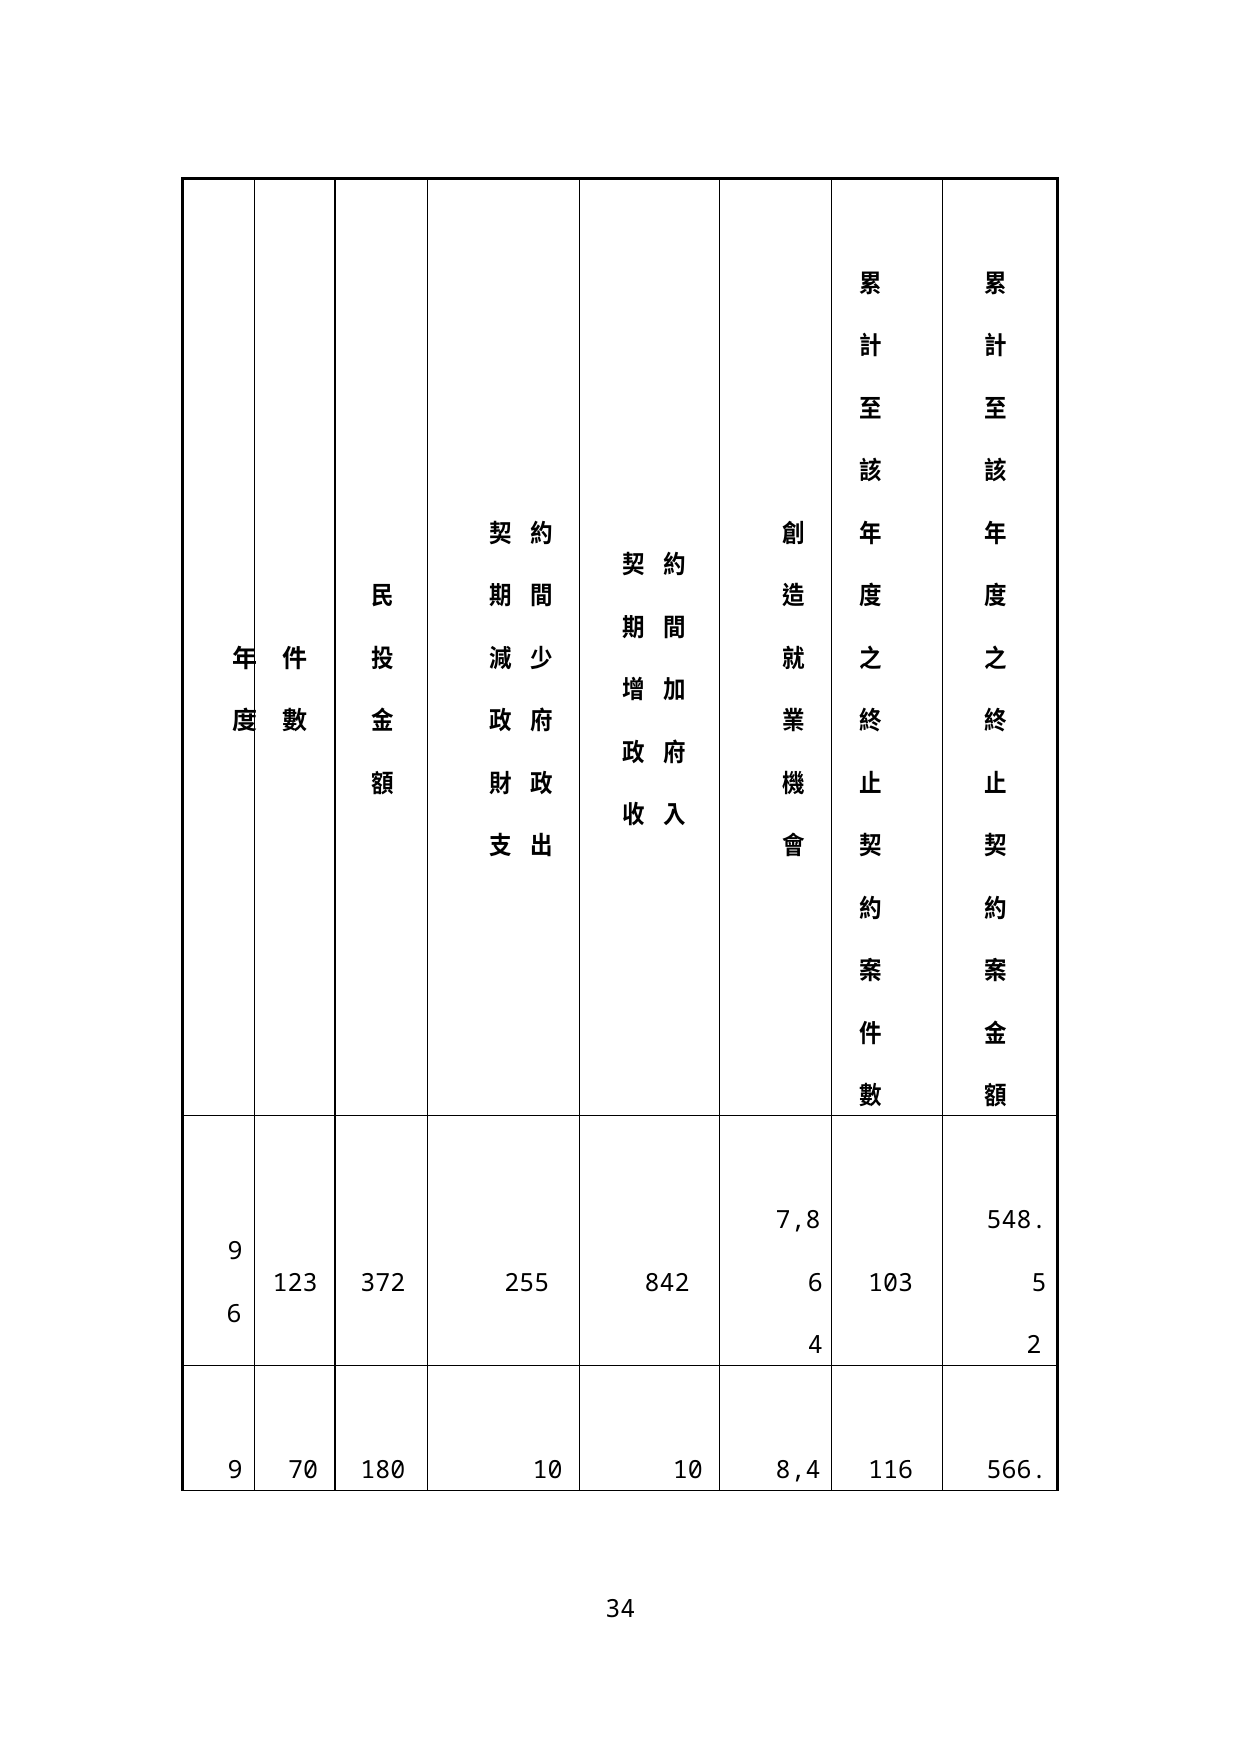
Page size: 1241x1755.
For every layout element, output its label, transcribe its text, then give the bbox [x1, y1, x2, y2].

table_cell 372 [336, 1116, 427, 1365]
table_header 件數 [255, 180, 334, 1115]
table_cell 842 [580, 1116, 719, 1365]
table_cell 548.52 [943, 1116, 1056, 1365]
table_header 累計至該年度之終止契約案件數 [832, 180, 942, 1115]
table_cell 96 [184, 1116, 254, 1365]
table_cell 103 [832, 1116, 942, 1365]
table_cell 10 [428, 1366, 579, 1490]
table_cell 123 [255, 1116, 334, 1365]
table_header 民投金額 [336, 180, 427, 1115]
table_cell 7,864 [720, 1116, 831, 1365]
table_header 契約期間增加政府收入 [580, 180, 719, 1115]
table_header 契約期間減少政府財政支出 [428, 180, 579, 1115]
table_cell 70 [255, 1366, 334, 1490]
table_header 年度 [184, 180, 254, 1115]
table_cell 566. [943, 1366, 1056, 1490]
table_cell 255 [428, 1116, 579, 1365]
table_cell 8,4 [720, 1366, 831, 1490]
table_cell 116 [832, 1366, 942, 1490]
table_cell 180 [336, 1366, 427, 1490]
table_header 創造就業機會 [720, 180, 831, 1115]
table_cell 9 [184, 1366, 254, 1490]
table_header 累計至該年度之終止契約案金額 [943, 180, 1056, 1115]
table_cell 10 [580, 1366, 719, 1490]
